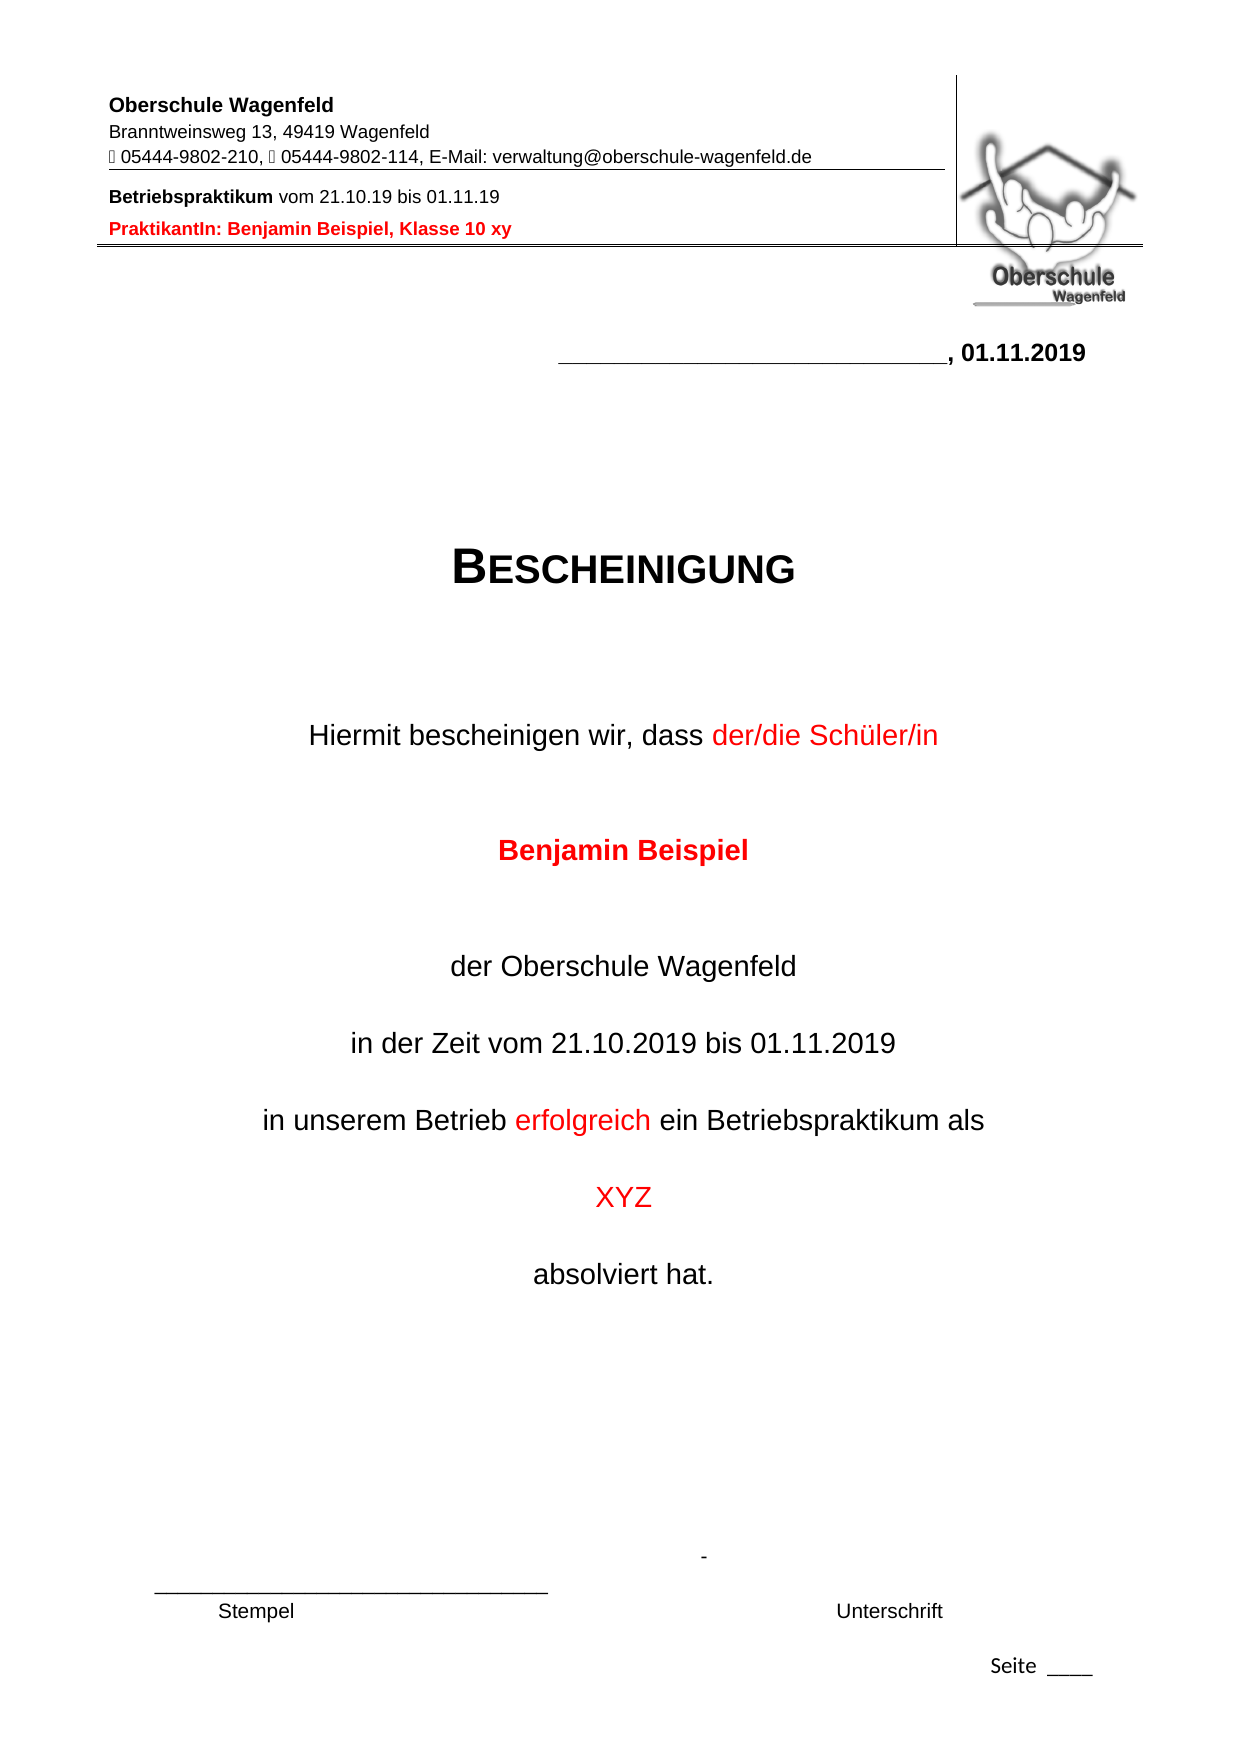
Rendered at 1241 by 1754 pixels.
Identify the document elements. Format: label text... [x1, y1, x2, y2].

text der Oberschule Wagenfeld [154, 949, 1093, 983]
text XYZ [154, 1180, 1093, 1214]
text Stempel Unterschrift [154, 1599, 1093, 1623]
text Hiermit bescheinigen wir, dass der/die Schüler/in [154, 718, 1093, 751]
text ­­­­­­­­­­­­­­­­­__________________________________ [154, 1516, 1093, 1595]
text absolviert hat. [154, 1257, 1093, 1291]
text in unserem Betrieb erfolgreich ein Betriebspraktikum als [154, 1103, 1093, 1137]
text Benjamin Beispiel [154, 833, 1093, 867]
text Bescheinigung [154, 536, 1093, 594]
text in der Zeit vom 21.10.2019 bis 01.11.2019 [154, 1026, 1093, 1060]
text ____________________________, 01.11.2019 [369, 338, 1093, 367]
